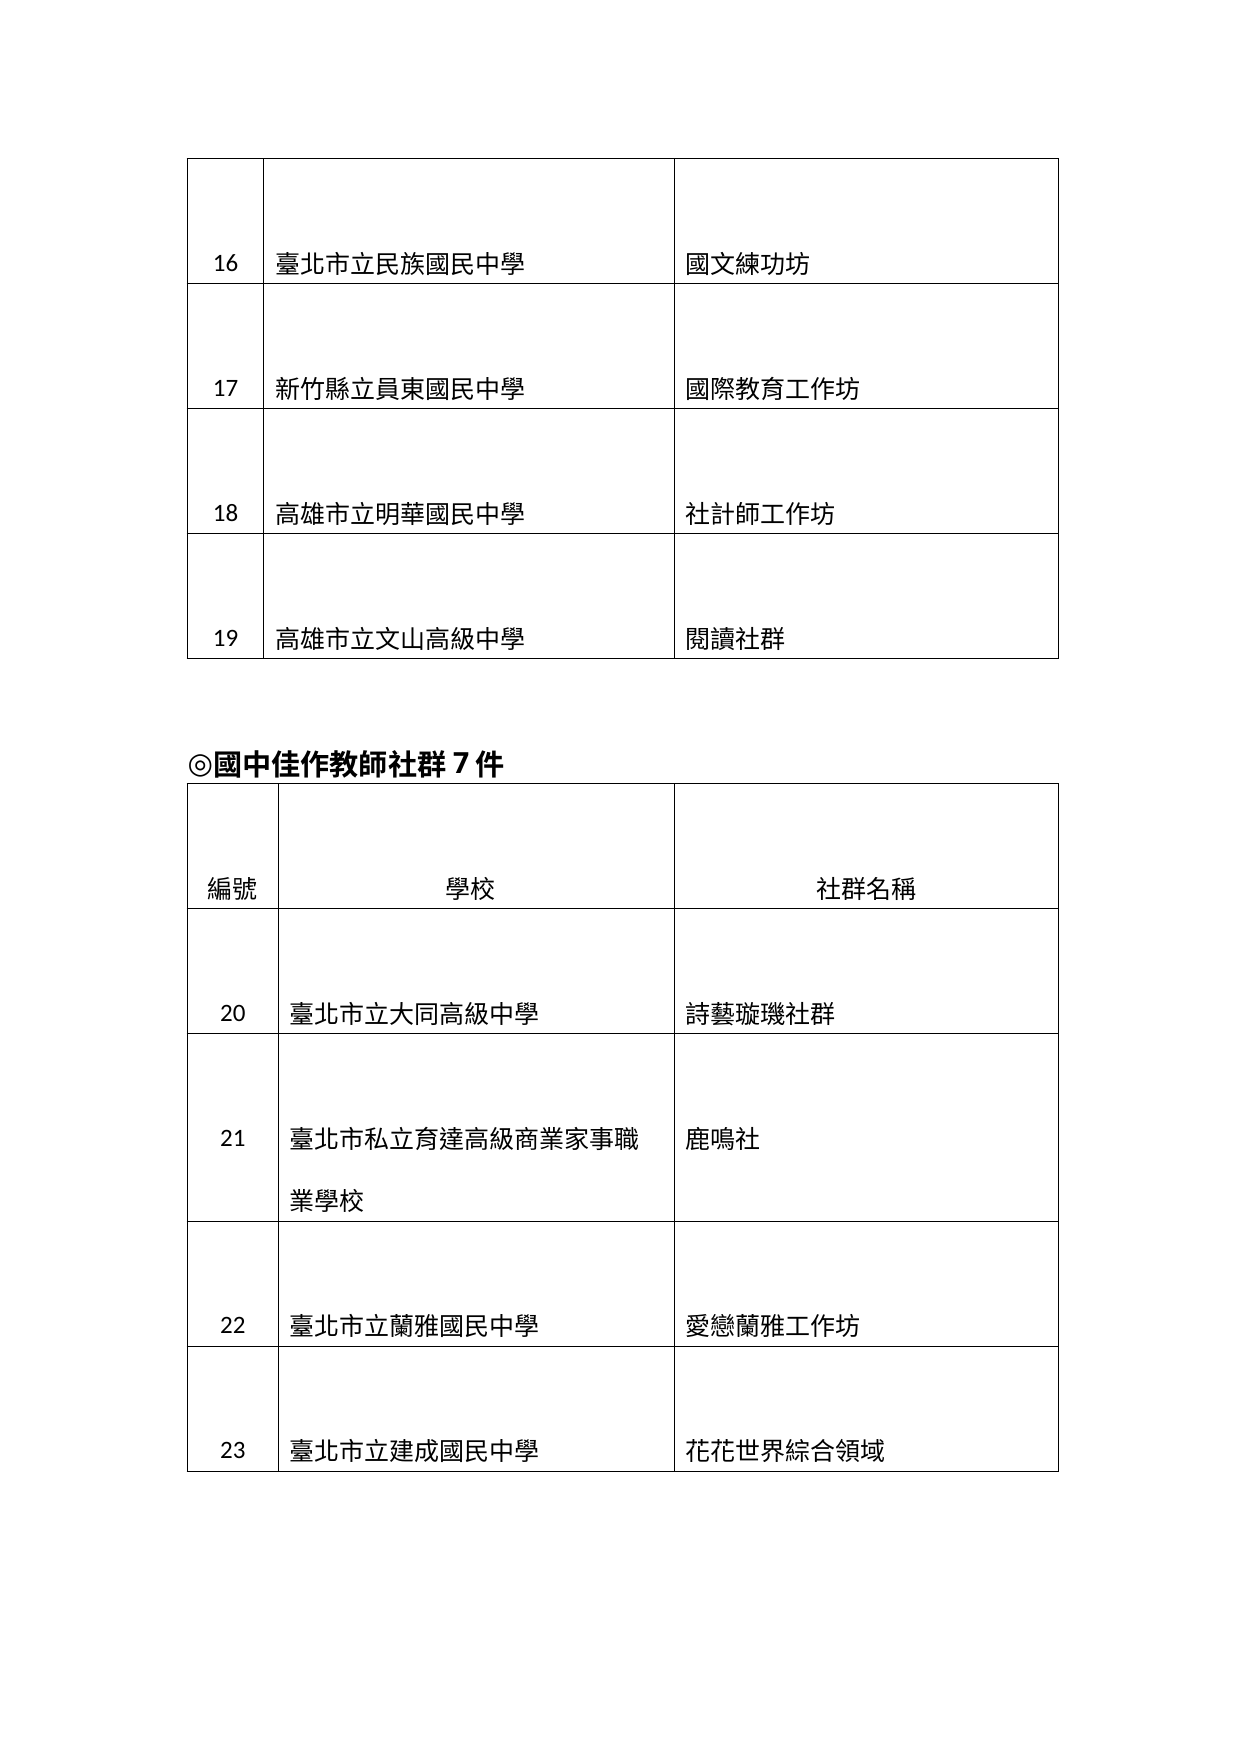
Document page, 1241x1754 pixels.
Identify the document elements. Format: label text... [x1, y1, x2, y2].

table_cell 16 [188, 159, 263, 283]
table_cell 臺北市私立育達高級商業家事職業學校 [279, 1034, 674, 1221]
table_cell 臺北市立建成國民中學 [279, 1347, 674, 1471]
table_cell 臺北市立蘭雅國民中學 [279, 1222, 674, 1346]
table_cell 詩藝璇璣社群 [675, 909, 1058, 1033]
table_cell 19 [188, 534, 263, 658]
table_header 編號 [188, 784, 278, 908]
table_cell 18 [188, 409, 263, 533]
table_cell 國文練功坊 [675, 159, 1058, 283]
table_cell 17 [188, 284, 263, 408]
table_cell 新竹縣立員東國民中學 [264, 284, 674, 408]
table_cell 臺北市立大同高級中學 [279, 909, 674, 1033]
table_cell 20 [188, 909, 278, 1033]
table_cell 21 [188, 1034, 278, 1221]
text ◎國中佳作教師社群7件 [187, 721, 1053, 783]
table_cell 高雄市立明華國民中學 [264, 409, 674, 533]
table_cell 高雄市立文山高級中學 [264, 534, 674, 658]
table_cell 花花世界綜合領域 [675, 1347, 1058, 1471]
table_header 學校 [279, 784, 674, 908]
table_cell 社計師工作坊 [675, 409, 1058, 533]
table_cell 鹿鳴社 [675, 1034, 1058, 1221]
table_cell 22 [188, 1222, 278, 1346]
table_header 社群名稱 [675, 784, 1058, 908]
table_cell 愛戀蘭雅工作坊 [675, 1222, 1058, 1346]
table_cell 閱讀社群 [675, 534, 1058, 658]
table_cell 23 [188, 1347, 278, 1471]
table_cell 國際教育工作坊 [675, 284, 1058, 408]
table_cell 臺北市立民族國民中學 [264, 159, 674, 283]
